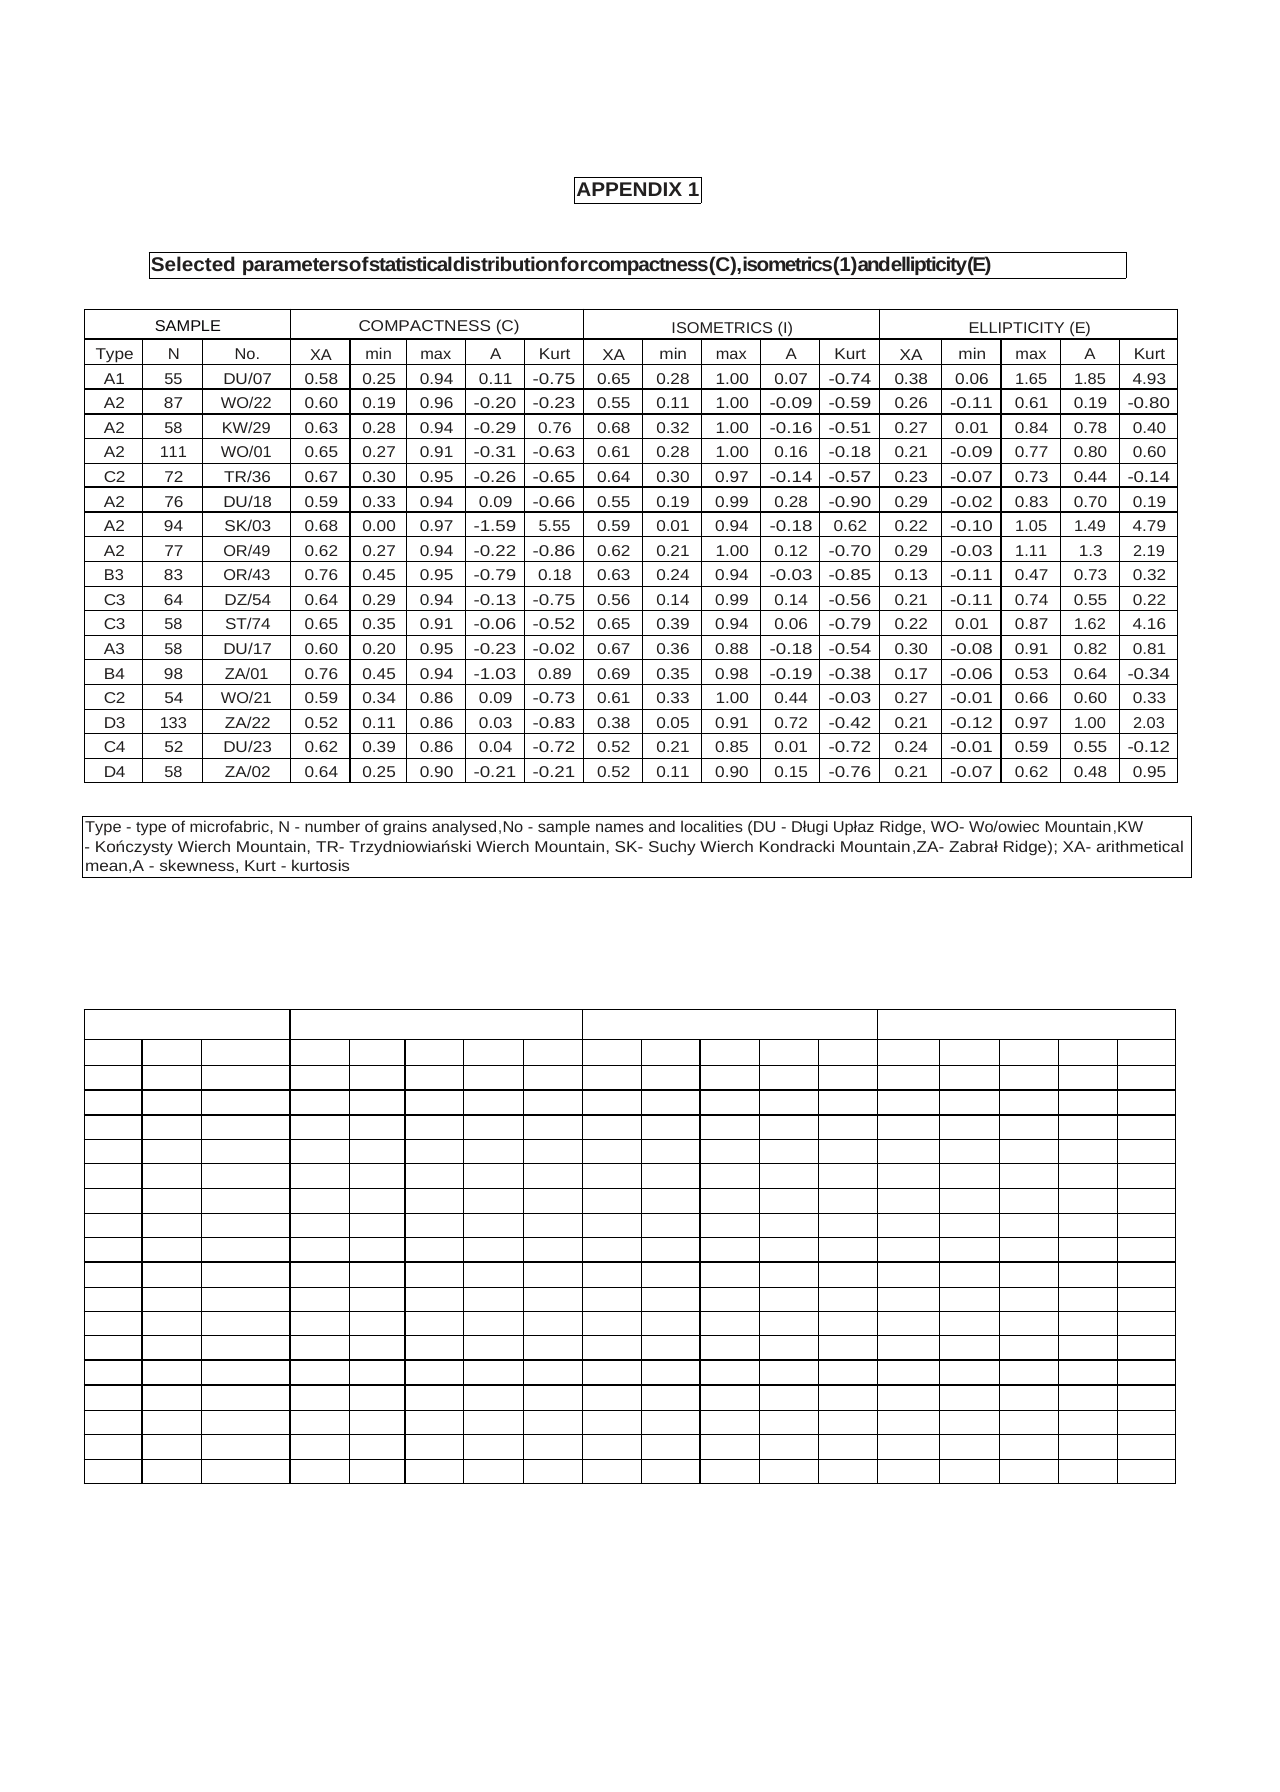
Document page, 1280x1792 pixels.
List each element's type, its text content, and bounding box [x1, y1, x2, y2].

text -0.79 [828, 615, 879, 633]
text 1.11 [1015, 542, 1059, 559]
text 0.81 [1133, 640, 1177, 658]
text 83 [164, 566, 202, 584]
text 0.27 [894, 418, 941, 436]
text DU/17 [223, 640, 290, 658]
text 0.35 [656, 665, 701, 683]
text 2.03 [1133, 714, 1177, 732]
text 0.90 [419, 763, 465, 781]
text 0.60 [1073, 689, 1119, 707]
text 0.52 [304, 714, 349, 732]
text min [958, 344, 1000, 362]
text 0.47 [1014, 566, 1059, 584]
text 58 [164, 763, 202, 781]
text 0.36 [656, 640, 701, 658]
text 0.21 [656, 738, 701, 756]
text 1.00 [715, 542, 760, 559]
text 0.09 [479, 689, 524, 707]
text -0.79 [473, 566, 524, 584]
text 0.91 [715, 714, 760, 732]
text 0.89 [538, 665, 583, 683]
text -0.14 [1127, 467, 1177, 485]
text -0.02 [950, 492, 1000, 511]
text C2 [103, 467, 142, 485]
text 0.73 [1014, 467, 1059, 485]
text -0.18 [769, 640, 819, 658]
text 0.60 [304, 640, 349, 658]
text -1.59 [473, 517, 524, 535]
text 0.58 [304, 369, 349, 387]
text max [1015, 344, 1059, 362]
text -0.01 [950, 689, 1000, 707]
text 4.93 [1132, 369, 1177, 387]
text 0.28 [656, 443, 701, 461]
text -0.52 [532, 615, 583, 633]
text 0.01 [955, 615, 1000, 633]
text 0.61 [597, 689, 642, 707]
text 0.65 [304, 443, 349, 461]
text 0.56 [597, 591, 642, 609]
text 76 [164, 492, 202, 511]
text -0.75 [532, 369, 583, 387]
text 0.59 [304, 689, 349, 707]
text KW/29 [222, 418, 290, 436]
text 0.24 [894, 738, 941, 756]
text 0.22 [894, 615, 941, 633]
text 0.62 [1014, 763, 1059, 781]
text 0.15 [774, 763, 819, 781]
text 0.33 [362, 492, 406, 511]
text D4 [103, 763, 142, 781]
text 0.61 [597, 443, 642, 461]
text -0.80 [1127, 394, 1177, 412]
text 0.29 [894, 542, 941, 559]
text 0.99 [715, 492, 760, 511]
text WO/21 [221, 689, 290, 707]
text 0.97 [715, 467, 760, 485]
text -0.26 [473, 467, 524, 485]
text 0.22 [1133, 591, 1177, 609]
text 1.85 [1074, 369, 1119, 387]
text 94 [164, 517, 202, 535]
text DZ/54 [224, 591, 290, 609]
text -0.59 [828, 394, 879, 412]
text 0.67 [597, 640, 642, 658]
text -0.03 [769, 566, 819, 584]
text 0.04 [479, 738, 524, 756]
text 111 [159, 443, 202, 461]
text TR/36 [224, 467, 290, 485]
text 0.14 [656, 591, 701, 609]
text 87 [164, 394, 202, 412]
text 0.01 [955, 418, 1000, 436]
text 0.19 [362, 394, 406, 412]
text A [763, 344, 819, 362]
text ELLIPTICITY (E) [968, 318, 1177, 336]
text 0.95 [419, 640, 465, 658]
text -0.19 [769, 665, 819, 683]
text 0.94 [419, 492, 465, 511]
text -0.86 [532, 542, 583, 559]
text 0.52 [597, 763, 642, 781]
text 0.55 [1073, 591, 1119, 609]
text 0.25 [362, 369, 406, 387]
text OR/49 [223, 542, 290, 559]
text 1.05 [1015, 517, 1059, 535]
text 0.40 [1133, 418, 1177, 436]
text 0.19 [1133, 492, 1177, 511]
text 0.21 [894, 443, 941, 461]
text -0.07 [950, 467, 1000, 485]
text 0.96 [419, 394, 465, 412]
text 0.68 [597, 418, 642, 436]
text 0.44 [1073, 467, 1119, 485]
text 0.64 [1073, 665, 1119, 683]
text ZA/01 [224, 665, 290, 683]
text Selected parametersofstatisticaldistributionforcompactness(C),isometrics(1)andellipticity(E) [151, 253, 1126, 276]
text 0.65 [597, 369, 642, 387]
text 0.91 [419, 615, 465, 633]
text -0.56 [828, 591, 879, 609]
text -0.11 [950, 394, 1000, 412]
text Kurt [539, 344, 583, 362]
text -0.03 [950, 542, 1000, 559]
text 0.65 [304, 615, 349, 633]
text WO/22 [221, 394, 290, 412]
text 1.3 [1078, 542, 1119, 559]
text -0.01 [950, 738, 1000, 756]
text SK/03 [224, 517, 290, 535]
text 0.09 [479, 492, 524, 511]
text 0.95 [419, 467, 465, 485]
text 0.76 [538, 418, 583, 436]
text -0.09 [769, 394, 819, 412]
text D3 [103, 714, 142, 732]
text 0.30 [894, 640, 941, 658]
text -0.21 [473, 763, 524, 781]
text -0.65 [532, 467, 583, 485]
text No. [232, 344, 262, 362]
text -0.75 [532, 591, 583, 609]
text 0.80 [1073, 443, 1119, 461]
text 0.11 [479, 369, 524, 387]
text 0.29 [362, 591, 406, 609]
text -0.11 [950, 591, 1000, 609]
text 0.86 [419, 738, 465, 756]
text 0.17 [894, 665, 941, 683]
text 0.39 [656, 615, 701, 633]
text A [467, 344, 524, 362]
text 72 [164, 467, 202, 485]
text 1.00 [715, 443, 760, 461]
text ST/74 [225, 615, 290, 633]
text C3 [103, 591, 142, 609]
text 1.62 [1074, 615, 1119, 633]
text 0.95 [419, 566, 465, 584]
text -0.73 [532, 689, 583, 707]
text 0.52 [597, 738, 642, 756]
text -0.07 [950, 763, 1000, 781]
text 1.00 [715, 689, 760, 707]
text 0.55 [1073, 738, 1119, 756]
text -0.22 [473, 542, 524, 559]
text 0.39 [362, 738, 406, 756]
text 0.35 [362, 615, 406, 633]
text 0.21 [656, 542, 701, 559]
text 1.65 [1015, 369, 1059, 387]
text 0.29 [894, 492, 941, 511]
text 0.66 [1014, 689, 1059, 707]
text -0.38 [828, 665, 879, 683]
text -0.70 [828, 542, 879, 559]
text 0.03 [479, 714, 524, 732]
text 0.73 [1073, 566, 1119, 584]
text 0.59 [304, 492, 349, 511]
text 0.55 [597, 394, 642, 412]
text -0.16 [769, 418, 819, 436]
text 0.82 [1073, 640, 1119, 658]
text -0.06 [473, 615, 524, 633]
text 1.00 [1074, 714, 1119, 732]
text -1.03 [473, 665, 524, 683]
text 0.86 [419, 689, 465, 707]
text 58 [164, 615, 202, 633]
text max [420, 344, 465, 362]
text 54 [164, 689, 202, 707]
text 58 [164, 418, 202, 436]
text 0.28 [774, 492, 819, 511]
text -0.72 [532, 738, 583, 756]
text 0.62 [304, 738, 349, 756]
text N [145, 344, 202, 362]
text -0.31 [473, 443, 524, 461]
text 0.27 [894, 689, 941, 707]
text 0.48 [1073, 763, 1119, 781]
text 0.18 [538, 566, 583, 584]
text 1.49 [1074, 517, 1119, 535]
text -0.83 [532, 714, 583, 732]
text 0.21 [894, 714, 941, 732]
text 0.55 [597, 492, 642, 511]
text 0.38 [597, 714, 642, 732]
text -0.42 [828, 714, 879, 732]
text 0.95 [1133, 763, 1177, 781]
text -0.10 [950, 517, 1000, 535]
text 64 [164, 591, 202, 609]
text A2 [104, 418, 142, 436]
text -0.09 [950, 443, 1000, 461]
text 2.19 [1133, 542, 1177, 559]
text A1 [104, 369, 142, 387]
text - Kończysty Wierch Mountain, TR- Trzydniowiański Wierch Mountain, SK- Suchy Wierch Kondracki Mountain,ZA- Zabrał Ridge); XA- arithmetical mean,A - skewness, Kurt - kurtosis [84, 837, 1190, 875]
text 0.05 [656, 714, 701, 732]
text A3 [104, 640, 142, 658]
text 0.26 [894, 394, 941, 412]
text -0.23 [473, 640, 524, 658]
text 0.16 [774, 443, 819, 461]
text -0.74 [828, 369, 879, 387]
text A [1061, 344, 1119, 362]
text 0.85 [715, 738, 760, 756]
text 55 [164, 369, 202, 387]
text 0.19 [1073, 394, 1119, 412]
text 0.70 [1073, 492, 1119, 511]
text 0.44 [774, 689, 819, 707]
text 0.77 [1014, 443, 1059, 461]
text APPENDIX 1 [576, 178, 701, 201]
text 0.64 [597, 467, 642, 485]
text 1.00 [715, 418, 760, 436]
text 0.97 [1014, 714, 1059, 732]
text B4 [104, 665, 142, 683]
text 1.00 [715, 369, 760, 387]
text 0.28 [656, 369, 701, 387]
text XA [899, 346, 941, 364]
text 0.27 [362, 443, 406, 461]
text -0.23 [532, 394, 583, 412]
text 0.72 [774, 714, 819, 732]
text 0.94 [419, 665, 465, 683]
text 0.94 [715, 566, 760, 584]
text 0.94 [419, 591, 465, 609]
text 0.83 [1014, 492, 1059, 511]
text Kurt [1133, 344, 1177, 362]
text -0.85 [828, 566, 879, 584]
text -0.03 [828, 689, 879, 707]
text 0.63 [597, 566, 642, 584]
text 4.79 [1132, 517, 1177, 535]
text 0.01 [656, 517, 701, 535]
text 0.14 [774, 591, 819, 609]
text 0.62 [833, 517, 879, 535]
text C3 [103, 615, 142, 633]
text 0.65 [597, 615, 642, 633]
text 0.07 [774, 369, 819, 387]
text 0.91 [419, 443, 465, 461]
text 0.94 [419, 418, 465, 436]
text DU/18 [223, 492, 290, 511]
text A2 [104, 394, 142, 412]
text 0.38 [894, 369, 941, 387]
text C4 [103, 738, 142, 756]
text 0.19 [656, 492, 701, 511]
text 0.30 [362, 467, 406, 485]
text XA [310, 346, 349, 364]
text -0.29 [473, 418, 524, 436]
text DU/23 [223, 738, 290, 756]
text 0.98 [715, 665, 760, 683]
text 0.01 [774, 738, 819, 756]
text 0.32 [656, 418, 701, 436]
text OR/43 [223, 566, 290, 584]
text 0.84 [1014, 418, 1059, 436]
text 0.11 [656, 394, 701, 412]
text 0.64 [304, 591, 349, 609]
text 0.62 [304, 542, 349, 559]
text 0.59 [1014, 738, 1059, 756]
text -0.18 [828, 443, 879, 461]
text 4.16 [1132, 615, 1177, 633]
text 0.78 [1073, 418, 1119, 436]
text min [659, 344, 701, 362]
text -0.54 [828, 640, 879, 658]
text C2 [103, 689, 142, 707]
text Kurt [834, 344, 879, 362]
text A2 [104, 517, 142, 535]
text 0.91 [1014, 640, 1059, 658]
text ZA/22 [224, 714, 290, 732]
text COMPACTNESS (C) [358, 316, 583, 334]
text -0.12 [1127, 738, 1177, 756]
text 0.99 [715, 591, 760, 609]
text 0.62 [597, 542, 642, 559]
text 133 [159, 714, 202, 732]
text 0.86 [419, 714, 465, 732]
text -0.20 [473, 394, 524, 412]
text -0.34 [1127, 665, 1177, 683]
text 0.30 [656, 467, 701, 485]
text max [716, 344, 760, 362]
text 0.76 [304, 566, 349, 584]
text 0.00 [362, 517, 406, 535]
text 0.20 [362, 640, 406, 658]
text 0.06 [955, 369, 1000, 387]
text -0.13 [473, 591, 524, 609]
text -0.72 [828, 738, 879, 756]
text -0.12 [950, 714, 1000, 732]
text -0.14 [769, 467, 819, 485]
text 0.94 [419, 369, 465, 387]
text 0.25 [362, 763, 406, 781]
text A2 [104, 492, 142, 511]
text 0.53 [1014, 665, 1059, 683]
text Type [95, 344, 142, 362]
text 0.11 [362, 714, 406, 732]
text -0.76 [828, 763, 879, 781]
text 0.90 [715, 763, 760, 781]
text 0.23 [894, 467, 941, 485]
text -0.57 [828, 467, 879, 485]
text 0.33 [1133, 689, 1177, 707]
text 0.34 [362, 689, 406, 707]
text 52 [164, 738, 202, 756]
text 0.94 [419, 542, 465, 559]
text 5.55 [538, 517, 583, 535]
text 0.67 [304, 467, 349, 485]
text B3 [104, 566, 142, 584]
text min [365, 344, 406, 362]
text 1.00 [715, 394, 760, 412]
text 0.88 [715, 640, 760, 658]
text 0.94 [715, 615, 760, 633]
text 0.94 [715, 517, 760, 535]
text 0.63 [304, 418, 349, 436]
text Type - type of microfabric, N - number of grains analysed,No - sample names and localities (DU - Długi Upłaz Ridge, WO- Wo/owiec Mountain,KW [85, 818, 1191, 836]
text -0.63 [532, 443, 583, 461]
text 0.61 [1014, 394, 1059, 412]
text 0.74 [1014, 591, 1059, 609]
text -0.51 [828, 418, 879, 436]
text 58 [164, 640, 202, 658]
text WO/01 [221, 443, 290, 461]
text 0.21 [894, 591, 941, 609]
text -0.21 [532, 763, 583, 781]
text 0.33 [656, 689, 701, 707]
text -0.90 [828, 492, 879, 511]
text 0.76 [304, 665, 349, 683]
text 0.69 [597, 665, 642, 683]
text 0.60 [304, 394, 349, 412]
text XA [602, 346, 642, 364]
text A2 [104, 443, 142, 461]
text ISOMETRICS (I) [671, 318, 879, 336]
text 0.11 [656, 763, 701, 781]
text -0.02 [532, 640, 583, 658]
text 0.87 [1014, 615, 1059, 633]
text 0.64 [304, 763, 349, 781]
text 0.45 [362, 665, 406, 683]
text -0.08 [950, 640, 1000, 658]
text -0.06 [950, 665, 1000, 683]
text ZA/02 [224, 763, 290, 781]
text 98 [164, 665, 202, 683]
text A2 [104, 542, 142, 559]
text 0.12 [774, 542, 819, 559]
text 0.28 [362, 418, 406, 436]
text 0.06 [774, 615, 819, 633]
text -0.66 [532, 492, 583, 511]
text 0.60 [1133, 443, 1177, 461]
text 0.97 [419, 517, 465, 535]
text 0.21 [894, 763, 941, 781]
text -0.11 [950, 566, 1000, 584]
text 0.59 [597, 517, 642, 535]
text 0.45 [362, 566, 406, 584]
text 0.32 [1133, 566, 1177, 584]
text 0.24 [656, 566, 701, 584]
text 0.22 [894, 517, 941, 535]
text 0.13 [894, 566, 941, 584]
text 0.27 [362, 542, 406, 559]
text DU/07 [223, 369, 290, 387]
text SAMPLE [152, 316, 223, 334]
text -0.18 [769, 517, 819, 535]
text 0.68 [304, 517, 349, 535]
text 77 [164, 542, 202, 559]
